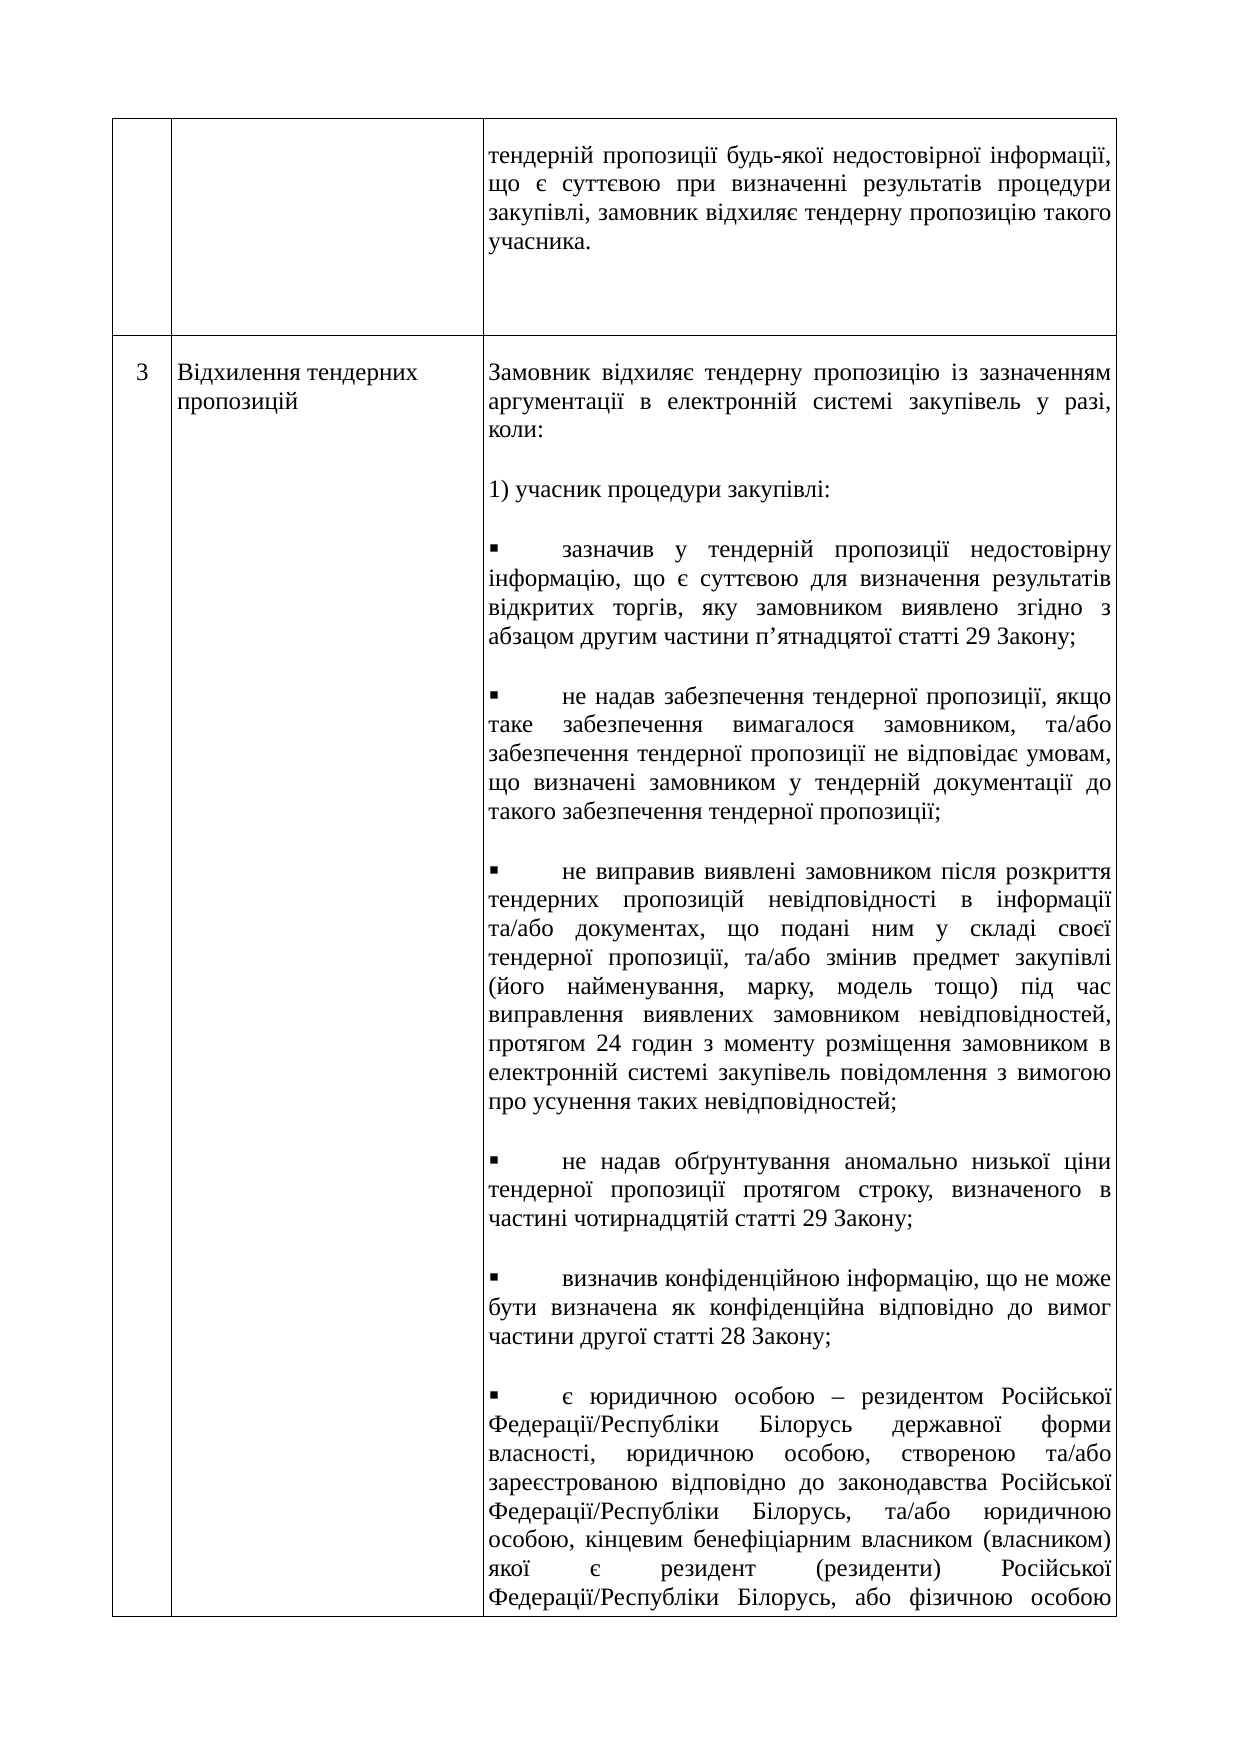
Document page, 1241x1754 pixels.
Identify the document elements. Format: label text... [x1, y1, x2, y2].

table_cell тендерній пропозиції будь-якої недостовірної інформації, що є суттєвою при визначенні результатів процедури закупівлі, замовник відхиляє тендерну пропозицію такого учасника. [484, 119, 1116, 335]
table_cell Відхилення тендерних пропозицій [172, 336, 483, 1616]
table_cell 3 [113, 336, 171, 1616]
table_cell [172, 119, 483, 335]
table_cell Замовник відхиляє тендерну пропозицію із зазначенням аргументації в електронній системі закупівель у разі, коли: 1) учасник процедури закупівлі: зазначив у тендерній пропозиції недостовірну інформацію, що є суттєвою для визначення результатів відкритих торгів, яку замовником виявлено згідно з абзацом другим частини п’ятнадцятої статті 29 Закону; не надав забезпечення тендерної пропозиції, якщо таке забезпечення вимагалося замовником, та/або забезпечення тендерної пропозиції не відповідає умовам, що визначені замовником у тендерній документації до такого забезпечення тендерної пропозиції; не виправив виявлені замовником після розкриття тендерних пропозицій невідповідності в інформації та/або документах, що подані ним у складі своєї тендерної пропозиції, та/або змінив предмет закупівлі (його найменування, марку, модель тощо) під час виправлення виявлених замовником невідповідностей, протягом 24 годин з моменту розміщення замовником в електронній системі закупівель повідомлення з вимогою про усунення таких невідповідностей; не надав обґрунтування аномально низької ціни тендерної пропозиції протягом строку, визначеного в частині чотирнадцятій статті 29 Закону; визначив конфіденційною інформацію, що не може бути визначена як конфіденційна відповідно до вимог частини другої статті 28 Закону; є юридичною особою – резидентом Російської Федерації/Республіки Білорусь державної форми власності, юридичною особою, створеною та/або зареєстрованою відповідно до законодавства Російської Федерації/Республіки Білорусь, та/або юридичною особою, кінцевим бенефіціарним власником (власником) якої є резидент (резиденти) Російської Федерації/Республіки Білорусь, або фізичною особою [484, 336, 1116, 1616]
table_cell [113, 119, 171, 335]
